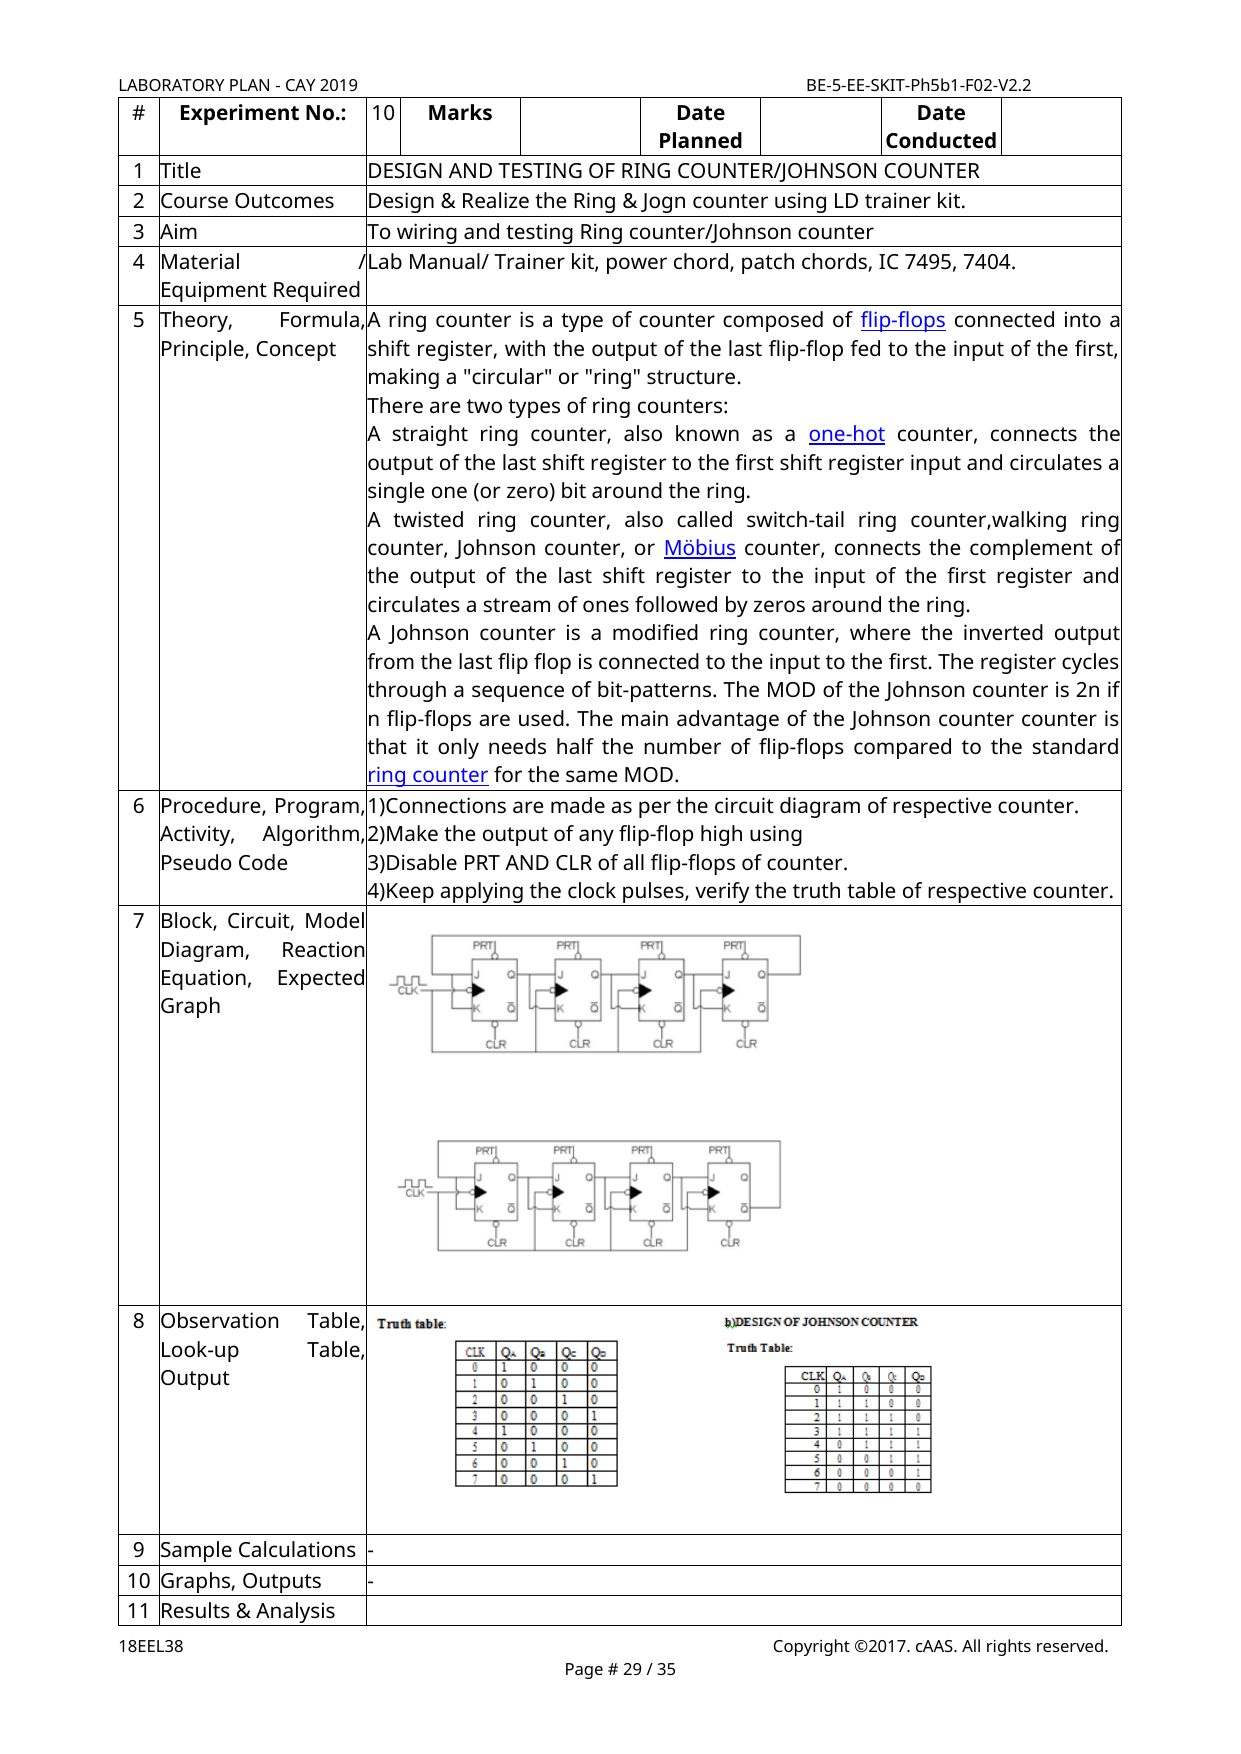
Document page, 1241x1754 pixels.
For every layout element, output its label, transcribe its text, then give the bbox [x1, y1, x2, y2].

table_cell Procedure, Program, Activity, Algorithm, Pseudo Code [160, 791, 366, 905]
table_cell Aim [160, 217, 366, 246]
table_cell - [367, 1535, 1121, 1564]
table_cell Results & Analysis [160, 1596, 366, 1625]
table_cell Block, Circuit, Model Diagram, Reaction Equation, Expected Graph [160, 906, 366, 1305]
table_cell [367, 906, 1121, 1305]
table_cell 9 [119, 1535, 159, 1564]
table_header # [119, 98, 159, 155]
table_cell 3 [119, 217, 159, 246]
table_header [521, 98, 640, 155]
table_cell 7 [119, 906, 159, 1305]
table_cell Observation Table, Look-up Table, Output [160, 1306, 366, 1534]
table_cell Course Outcomes [160, 186, 366, 216]
table_cell - [367, 1566, 1121, 1595]
table_cell Design & Realize the Ring & Jogn counter using LD trainer kit. [367, 186, 1121, 216]
table_cell Theory, Formula, Principle, Concept [160, 306, 366, 790]
table_cell 6 [119, 791, 159, 905]
table_cell Title [160, 156, 366, 185]
table_cell Lab Manual/ Trainer kit, power chord, patch chords, IC 7495, 7404. [367, 247, 1121, 304]
table_cell [367, 1596, 1121, 1625]
picture [376, 1316, 622, 1495]
table_cell 8 [119, 1306, 159, 1534]
table_header [761, 98, 881, 155]
table_header Date Conducted [882, 98, 1001, 155]
table_cell 5 [119, 306, 159, 790]
picture [391, 1123, 787, 1261]
table_header [1002, 98, 1121, 155]
table_cell DESIGN AND TESTING OF RING COUNTER/JOHNSON COUNTER [367, 156, 1121, 185]
table_cell Material / Equipment Required [160, 247, 366, 304]
table_cell 10 [119, 1566, 159, 1595]
picture [719, 1313, 940, 1499]
table_cell 2 [119, 186, 159, 216]
table_cell To wiring and testing Ring counter/Johnson counter [367, 217, 1121, 246]
table_cell 11 [119, 1596, 159, 1625]
table_cell Sample Calculations [160, 1535, 366, 1564]
table_header Experiment No.: [160, 98, 366, 155]
table_header Date Planned [641, 98, 760, 155]
table_cell [367, 1306, 1121, 1534]
table_header 10 [367, 98, 400, 155]
table_header Marks [401, 98, 520, 155]
table_cell 4 [119, 247, 159, 304]
table_cell 1 [119, 156, 159, 185]
table_cell 1)Connections are made as per the circuit diagram of respective counter. 2)Make the output of any flip-flop high using 3)Disable PRT AND CLR of all flip-flops of counter. 4)Keep applying the clock pulses, verify the truth table of respective counter. [367, 791, 1121, 905]
table_cell Graphs, Outputs [160, 1566, 366, 1595]
picture [377, 915, 817, 1072]
table_cell A ring counter is a type of counter composed of flip-flops connected into a shift register, with the output of the last flip-flop fed to the input of the first, making a "circular" or "ring" structure. There are two types of ring counters: A straight ring counter, also known as a one-hot counter, connects the output of the last shift register to the first shift register input and circulates a single one (or zero) bit around the ring. A twisted ring counter, also called switch-tail ring counter,walking ring counter, Johnson counter, or Möbius counter, connects the complement of the output of the last shift register to the input of the first register and circulates a stream of ones followed by zeros around the ring. A Johnson counter is a modified ring counter, where the inverted output from the last flip flop is connected to the input to the first. The register cycles through a sequence of bit-patterns. The MOD of the Johnson counter is 2n if n flip-flops are used. The main advantage of the Johnson counter counter is that it only needs half the number of flip-flops compared to the standard ring counter for the same MOD. [367, 306, 1121, 790]
